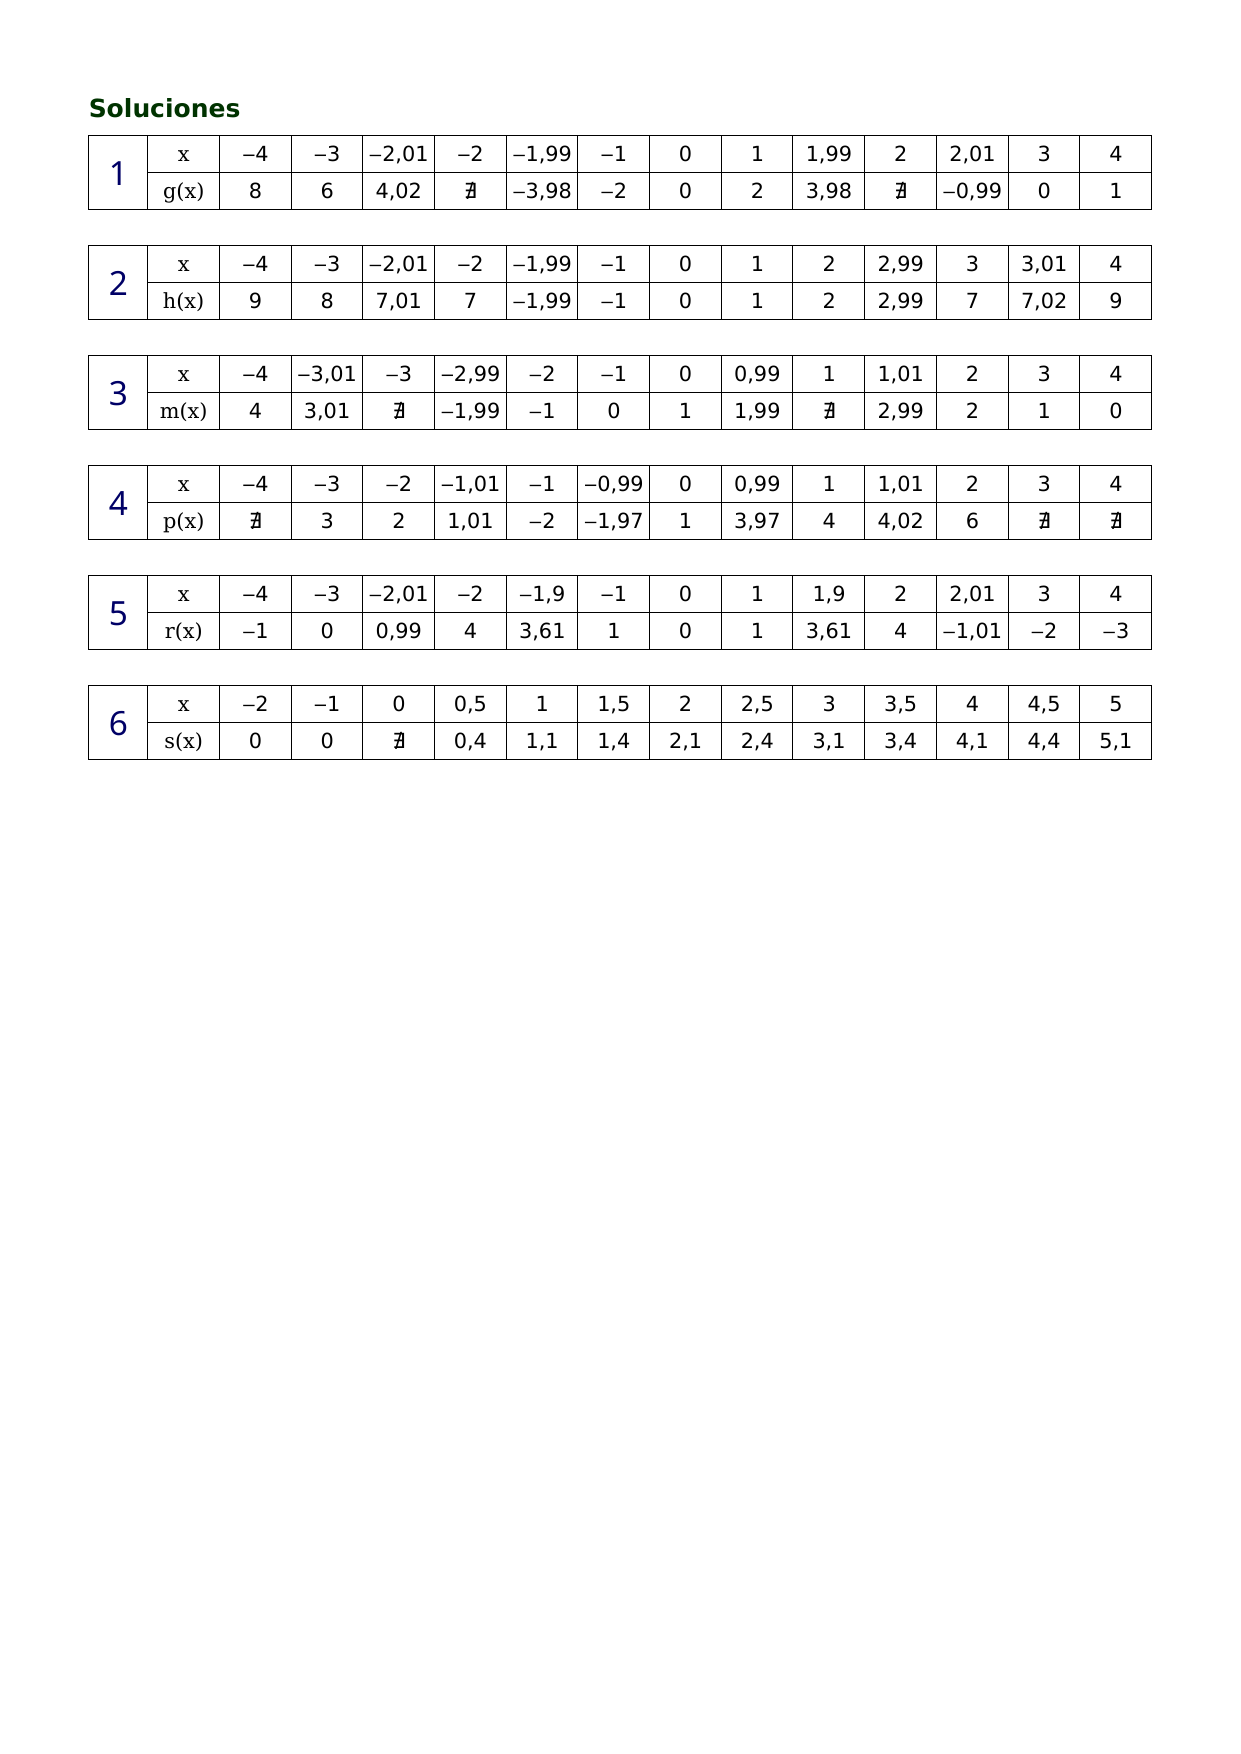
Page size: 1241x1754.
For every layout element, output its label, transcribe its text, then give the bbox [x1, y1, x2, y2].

table_cell 4 [435, 613, 506, 649]
table_header ‒1,9 [507, 576, 577, 612]
table_header ‒1 [578, 356, 649, 392]
table_header ‒2 [363, 466, 434, 502]
table_cell ‒1,99 [435, 393, 506, 429]
table_cell 5,1 [1080, 723, 1151, 759]
table_header ‒4 [220, 356, 291, 392]
table_cell h(x) [148, 283, 219, 319]
table_header 1 [722, 136, 792, 172]
table_header x [148, 136, 219, 172]
table_cell ∄ [1080, 503, 1151, 539]
table_header 2,01 [937, 136, 1008, 172]
table_cell ∄ [865, 173, 936, 209]
table_cell r(x) [148, 613, 219, 649]
table_header 4 [1080, 136, 1151, 172]
table_header ‒2 [507, 356, 577, 392]
table_header ‒2,01 [363, 136, 434, 172]
table_cell 2 [793, 283, 864, 319]
table_cell m(x) [148, 393, 219, 429]
table_header 1 [89, 136, 147, 209]
table_cell 1 [1009, 393, 1079, 429]
table_header 0 [650, 466, 721, 502]
table_header ‒3,01 [292, 356, 362, 392]
table_cell 1 [650, 393, 721, 429]
table_cell 2 [363, 503, 434, 539]
table_cell ‒3 [1080, 613, 1151, 649]
table_header 0 [650, 576, 721, 612]
table_header 0,99 [722, 466, 792, 502]
table_cell ∄ [1009, 503, 1079, 539]
table_cell 4 [793, 503, 864, 539]
table_header 3,01 [1009, 246, 1079, 282]
table_cell g(x) [148, 173, 219, 209]
table_header ‒2,99 [435, 356, 506, 392]
table_header ‒2 [220, 686, 291, 722]
table_header ‒1 [578, 136, 649, 172]
table_cell ‒1,01 [937, 613, 1008, 649]
table_header 2,99 [865, 246, 936, 282]
table_header ‒3 [292, 466, 362, 502]
table_cell 6 [292, 173, 362, 209]
table_header 1 [722, 576, 792, 612]
table_header ‒2 [435, 576, 506, 612]
table_header 0,5 [435, 686, 506, 722]
table_header x [148, 686, 219, 722]
table_header ‒1 [292, 686, 362, 722]
table_header 1,01 [865, 466, 936, 502]
table_cell ‒0,99 [937, 173, 1008, 209]
table_header 2 [89, 246, 147, 319]
table_header 1 [507, 686, 577, 722]
table_cell 4 [865, 613, 936, 649]
table_cell 7,01 [363, 283, 434, 319]
table_cell 7 [435, 283, 506, 319]
table_cell 7 [937, 283, 1008, 319]
table_cell ‒2 [507, 503, 577, 539]
table_cell 0 [1080, 393, 1151, 429]
table_header 4,5 [1009, 686, 1079, 722]
table_cell ‒1,97 [578, 503, 649, 539]
table_header ‒1 [507, 466, 577, 502]
table_header ‒4 [220, 466, 291, 502]
table_cell 4 [220, 393, 291, 429]
table_header 4 [89, 466, 147, 539]
table_header 1 [793, 356, 864, 392]
table_cell ∄ [363, 723, 434, 759]
table_header 4 [1080, 356, 1151, 392]
table_header ‒2 [435, 246, 506, 282]
table_header 2,01 [937, 576, 1008, 612]
table_header ‒0,99 [578, 466, 649, 502]
table_cell 0 [292, 723, 362, 759]
table_cell 1 [722, 283, 792, 319]
table_header ‒2,01 [363, 576, 434, 612]
table_header 1,5 [578, 686, 649, 722]
table_cell 8 [292, 283, 362, 319]
table_header 2 [865, 576, 936, 612]
table_header 1 [722, 246, 792, 282]
table_header 3 [793, 686, 864, 722]
table_cell 1,1 [507, 723, 577, 759]
table_cell 2 [722, 173, 792, 209]
table_header 3 [89, 356, 147, 429]
table_cell 1,01 [435, 503, 506, 539]
table_cell ‒2 [578, 173, 649, 209]
table_header 3 [1009, 356, 1079, 392]
table_cell p(x) [148, 503, 219, 539]
table_header 1,01 [865, 356, 936, 392]
table_cell ‒1 [578, 283, 649, 319]
table_header 5 [89, 576, 147, 649]
table_header ‒1 [578, 576, 649, 612]
table_cell 0 [292, 613, 362, 649]
table_cell 1,4 [578, 723, 649, 759]
table_cell 4,02 [865, 503, 936, 539]
table_header ‒2 [435, 136, 506, 172]
table_header 2 [937, 356, 1008, 392]
table_header 2 [937, 466, 1008, 502]
table_header ‒3 [363, 356, 434, 392]
table_header 2 [793, 246, 864, 282]
table_header ‒2,01 [363, 246, 434, 282]
table_cell 3 [292, 503, 362, 539]
table_header 0 [650, 246, 721, 282]
table_cell 3,4 [865, 723, 936, 759]
table_cell ∄ [793, 393, 864, 429]
table_header ‒3 [292, 576, 362, 612]
table_header ‒1,99 [507, 136, 577, 172]
table_cell 1 [650, 503, 721, 539]
table_header ‒3 [292, 246, 362, 282]
table_cell 3,98 [793, 173, 864, 209]
table_header 6 [89, 686, 147, 759]
table_header ‒3 [292, 136, 362, 172]
table_cell 0 [650, 283, 721, 319]
table_header 3 [1009, 576, 1079, 612]
table_cell 3,1 [793, 723, 864, 759]
table_header 1,9 [793, 576, 864, 612]
table_cell ∄ [363, 393, 434, 429]
text Soluciones [88, 94, 1152, 124]
table_header 3 [1009, 466, 1079, 502]
table_cell 2 [937, 393, 1008, 429]
table_header 2 [865, 136, 936, 172]
table_cell 4,02 [363, 173, 434, 209]
table_header 2,5 [722, 686, 792, 722]
table_header x [148, 466, 219, 502]
table_header ‒4 [220, 576, 291, 612]
table_header 3,5 [865, 686, 936, 722]
table_cell s(x) [148, 723, 219, 759]
table_cell 1 [722, 613, 792, 649]
table_header 3 [1009, 136, 1079, 172]
table_cell 0,99 [363, 613, 434, 649]
table_header x [148, 356, 219, 392]
table_cell 3,01 [292, 393, 362, 429]
table_header 0,99 [722, 356, 792, 392]
table_cell 0 [650, 613, 721, 649]
table_header x [148, 246, 219, 282]
table_header x [148, 576, 219, 612]
table_header 2 [650, 686, 721, 722]
table_cell 3,97 [722, 503, 792, 539]
table_cell ‒1 [507, 393, 577, 429]
table_cell 4,1 [937, 723, 1008, 759]
table_header 4 [1080, 576, 1151, 612]
table_header 0 [363, 686, 434, 722]
table_cell 0 [220, 723, 291, 759]
table_header ‒1,01 [435, 466, 506, 502]
table_cell 3,61 [507, 613, 577, 649]
table_cell ‒1 [220, 613, 291, 649]
table_cell 2,4 [722, 723, 792, 759]
table_cell 7,02 [1009, 283, 1079, 319]
table_header 3 [937, 246, 1008, 282]
table_header 0 [650, 356, 721, 392]
table_cell 8 [220, 173, 291, 209]
table_cell ‒3,98 [507, 173, 577, 209]
table_header ‒1,99 [507, 246, 577, 282]
table_cell 0,4 [435, 723, 506, 759]
table_cell 0 [650, 173, 721, 209]
table_header 4 [1080, 246, 1151, 282]
table_cell 2,99 [865, 393, 936, 429]
table_cell 4,4 [1009, 723, 1079, 759]
table_cell ∄ [435, 173, 506, 209]
table_cell ‒1,99 [507, 283, 577, 319]
table_cell 0 [1009, 173, 1079, 209]
table_cell 9 [220, 283, 291, 319]
table_header ‒4 [220, 246, 291, 282]
table_header ‒4 [220, 136, 291, 172]
table_cell 0 [578, 393, 649, 429]
table_cell 1 [1080, 173, 1151, 209]
table_cell 2,1 [650, 723, 721, 759]
table_header 1,99 [793, 136, 864, 172]
table_cell ∄ [220, 503, 291, 539]
table_cell 2,99 [865, 283, 936, 319]
table_cell 6 [937, 503, 1008, 539]
table_header 1 [793, 466, 864, 502]
table_header 4 [937, 686, 1008, 722]
table_header 4 [1080, 466, 1151, 502]
table_cell 1 [578, 613, 649, 649]
table_cell 9 [1080, 283, 1151, 319]
table_header 5 [1080, 686, 1151, 722]
table_cell ‒2 [1009, 613, 1079, 649]
table_cell 3,61 [793, 613, 864, 649]
table_header ‒1 [578, 246, 649, 282]
table_cell 1,99 [722, 393, 792, 429]
table_header 0 [650, 136, 721, 172]
